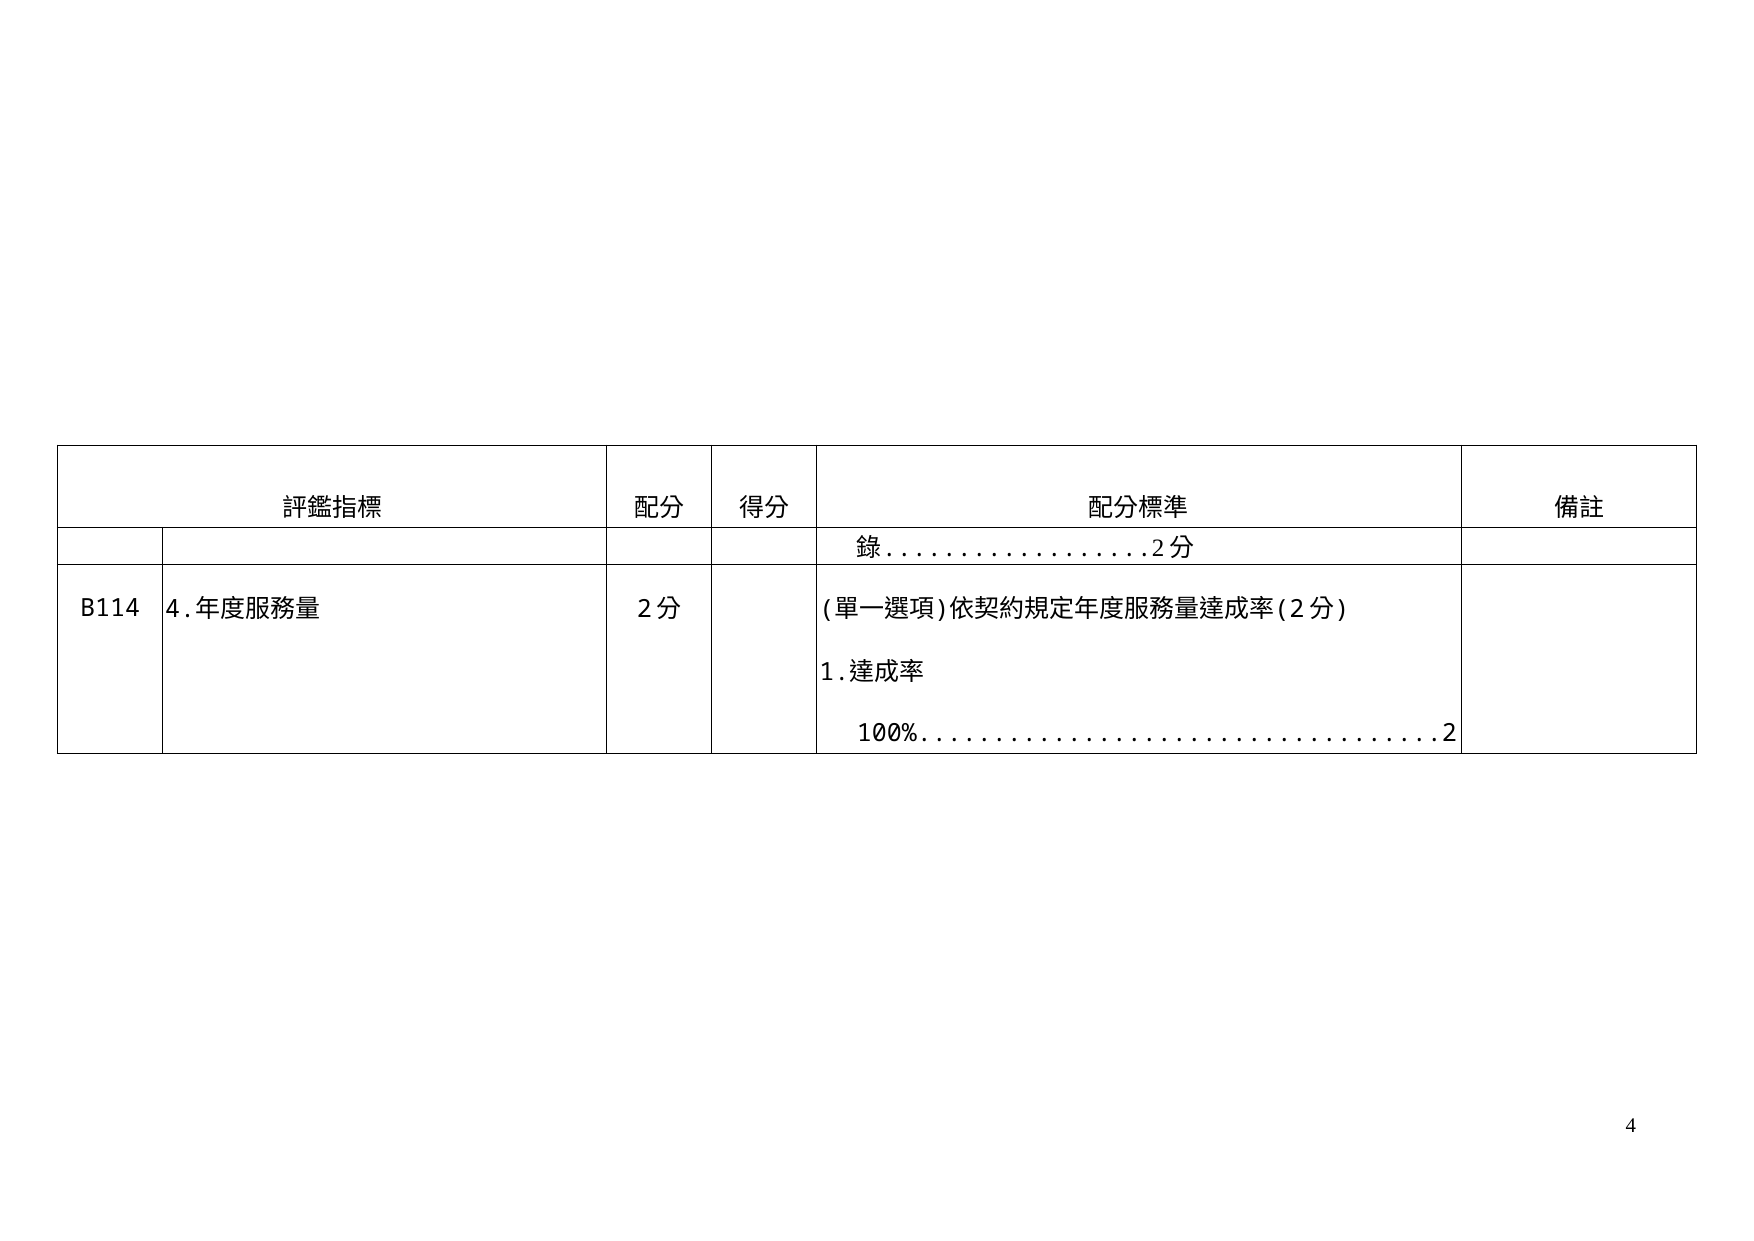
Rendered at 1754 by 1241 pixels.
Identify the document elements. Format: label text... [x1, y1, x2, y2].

table_header 配分 [607, 446, 711, 527]
table_cell B114 [58, 565, 162, 753]
table_header 備註 [1462, 446, 1696, 527]
table_cell [607, 528, 711, 564]
table_cell 年度服務量 [163, 565, 606, 753]
table_header 評鑑指標 [58, 446, 606, 527]
table_cell 2分 [607, 565, 711, 753]
table_cell [1462, 528, 1696, 564]
table_header 得分 [712, 446, 816, 527]
table_cell [163, 528, 606, 564]
table_cell [1462, 565, 1696, 753]
table_cell [712, 565, 816, 753]
table_cell (單一選項)依契約規定年度服務量達成率(2分) 達成率100%...................................2分 達成率90%以上................................1分 達成率80%以上..............................0.5分 達成率未達80%..............................0分 [817, 565, 1461, 753]
table_cell 錄..................2分 [817, 528, 1461, 564]
table_cell [712, 528, 816, 564]
table_header 配分標準 [817, 446, 1461, 527]
table_cell [58, 528, 162, 564]
